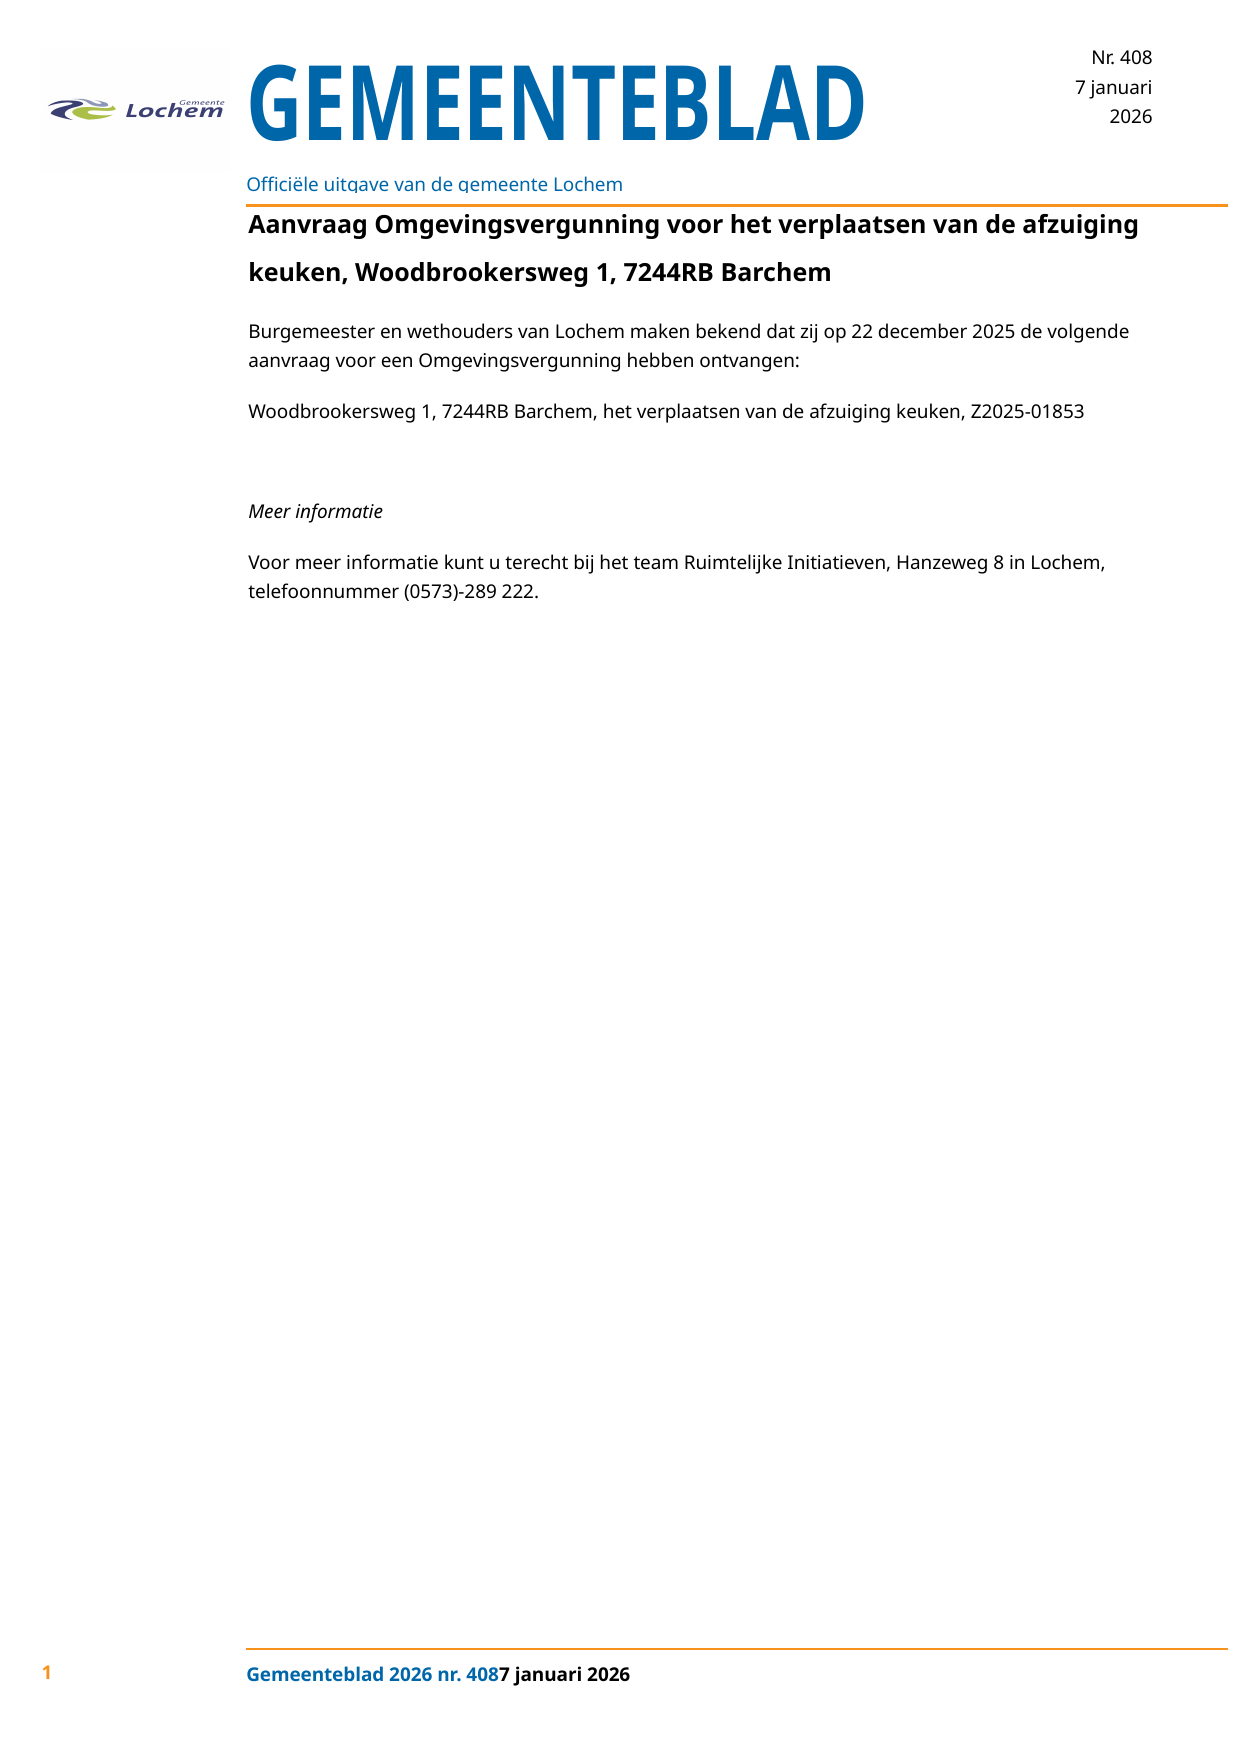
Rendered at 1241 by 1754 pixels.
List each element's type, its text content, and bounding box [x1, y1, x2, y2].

text Burgemeester en wethouders van Lochem maken bekend dat zij op 22 december 2025 de volgende aanvraag voor een Omgevingsvergunning hebben ontvangen: [248, 318, 1152, 373]
text Aanvraag Omgevingsvergunning voor het verplaatsen van de afzuiging keuken, Woodbrookersweg 1, 7244RB Barchem [248, 207, 1152, 288]
text Voor meer informatie kunt u terecht bij het team Ruimtelijke Initiatieven, Hanzeweg 8 in Lochem, telefoonnummer (0573)-289 222. [248, 549, 1152, 604]
text Woodbrookersweg 1, 7244RB Barchem, het verplaatsen van de afzuiging keuken, Z2025-01853 [248, 398, 1152, 424]
text Meer informatie [248, 499, 1152, 524]
picture [41, 47, 231, 172]
